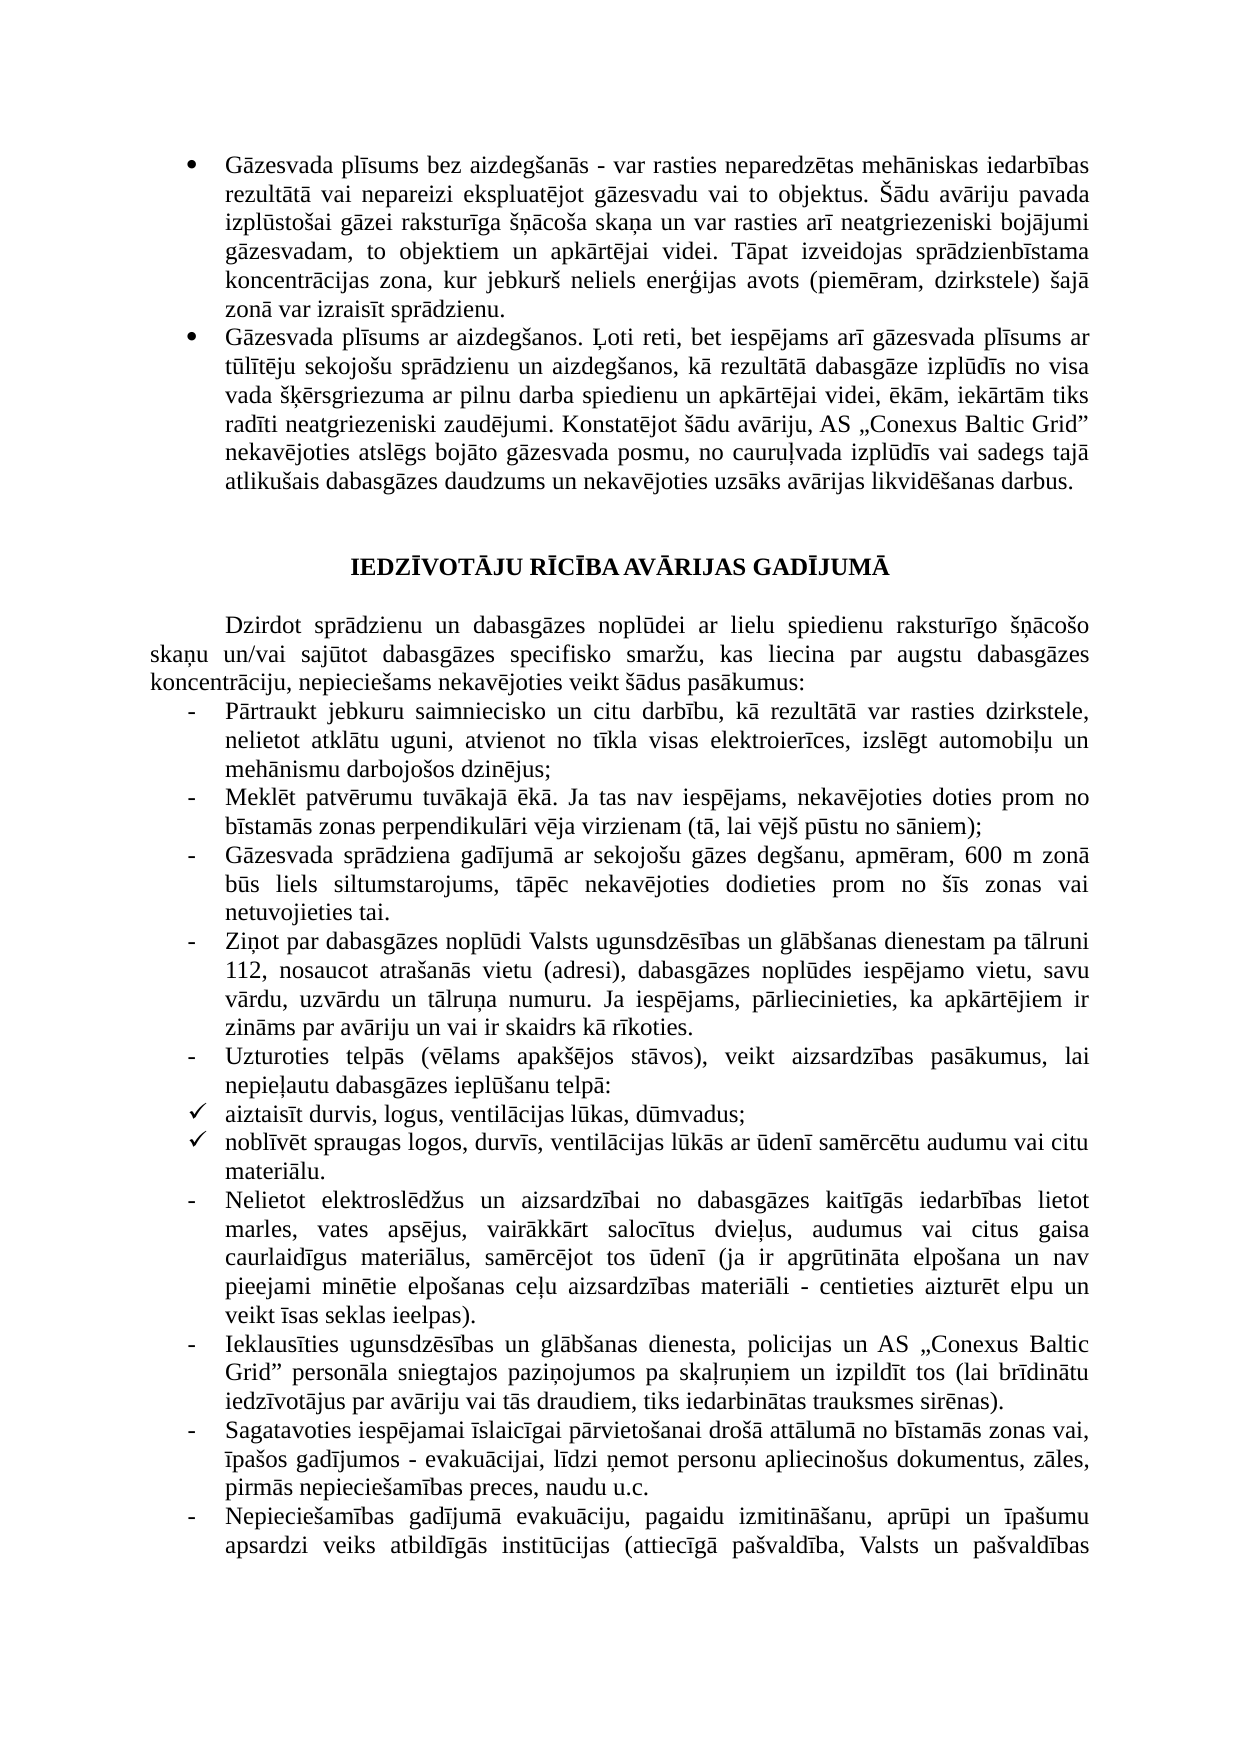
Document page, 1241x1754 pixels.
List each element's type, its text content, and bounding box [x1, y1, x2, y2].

list Uzturoties telpās (vēlams apakšējos stāvos), veikt aizsardzības pasākumus, lai nepieļautu dabasgāzes ieplūšanu telpā: [187, 1041, 1090, 1099]
text IEDZĪVOTĀJU RĪCĪBA AVĀRIJAS GADĪJUMĀ [150, 552, 1090, 581]
list Gāzesvada plīsums bez aizdegšanās - var rasties neparedzētas mehāniskas iedarbības rezultātā vai nepareizi ekspluatējot gāzesvadu vai to objektus. Šādu avāriju pavada izplūstošai gāzei raksturīga šņācoša skaņa un var rasties arī neatgriezeniski bojājumi gāzesvadam, to objektiem un apkārtējai videi. Tāpat izveidojas sprādzienbīstama koncentrācijas zona, kur jebkurš neliels enerģijas avots (piemēram, dzirkstele) šajā zonā var izraisīt sprādzienu. [187, 150, 1090, 322]
list Pārtraukt jebkuru saimniecisko un citu darbību, kā rezultātā var rasties dzirkstele, nelietot atklātu uguni, atvienot no tīkla visas elektroierīces, izslēgt automobiļu un mehānismu darbojošos dzinējus; [187, 696, 1090, 782]
list noblīvēt spraugas logos, durvīs, ventilācijas lūkās ar ūdenī samērcētu audumu vai citu materiālu. [187, 1127, 1090, 1185]
list Meklēt patvērumu tuvākajā ēkā. Ja tas nav iespējams, nekavējoties doties prom no bīstamās zonas perpendikulāri vēja virzienam (tā, lai vējš pūstu no sāniem); [187, 782, 1090, 840]
list Nelietot elektroslēdžus un aizsardzībai no dabasgāzes kaitīgās iedarbības lietot marles, vates apsējus, vairākkārt salocītus dvieļus, audumus vai citus gaisa caurlaidīgus materiālus, samērcējot tos ūdenī (ja ir apgrūtināta elpošana un nav pieejami minētie elpošanas ceļu aizsardzības materiāli - centieties aizturēt elpu un veikt īsas seklas ieelpas). [187, 1185, 1090, 1329]
list Gāzesvada plīsums ar aizdegšanos. Ļoti reti, bet iespējams arī gāzesvada plīsums ar tūlītēju sekojošu sprādzienu un aizdegšanos, kā rezultātā dabasgāze izplūdīs no visa vada šķērsgriezuma ar pilnu darba spiedienu un apkārtējai videi, ēkām, iekārtām tiks radīti neatgriezeniski zaudējumi. Konstatējot šādu avāriju, AS „Conexus Baltic Grid” nekavējoties atslēgs bojāto gāzesvada posmu, no cauruļvada izplūdīs vai sadegs tajā atlikušais dabasgāzes daudzums un nekavējoties uzsāks avārijas likvidēšanas darbus. [187, 322, 1090, 495]
list aiztaisīt durvis, logus, ventilācijas lūkas, dūmvadus; [187, 1099, 1090, 1127]
list Ieklausīties ugunsdzēsības un glābšanas dienesta, policijas un AS „Conexus Baltic Grid” personāla sniegtajos paziņojumos pa skaļruņiem un izpildīt tos (lai brīdinātu iedzīvotājus par avāriju vai tās draudiem, tiks iedarbinātas trauksmes sirēnas). [187, 1329, 1090, 1415]
list Gāzesvada sprādziena gadījumā ar sekojošu gāzes degšanu, apmēram, 600 m zonā būs liels siltumstarojums, tāpēc nekavējoties dodieties prom no šīs zonas vai netuvojieties tai. [187, 840, 1090, 926]
list Nepieciešamības gadījumā evakuāciju, pagaidu izmitināšanu, aprūpi un īpašumu apsardzi veiks atbildīgās institūcijas (attiecīgā pašvaldība, Valsts un pašvaldības [187, 1501, 1090, 1559]
list Sagatavoties iespējamai īslaicīgai pārvietošanai drošā attālumā no bīstamās zonas vai, īpašos gadījumos - evakuācijai, līdzi ņemot personu apliecinošus dokumentus, zāles, pirmās nepieciešamības preces, naudu u.c. [187, 1415, 1090, 1501]
text Dzirdot sprādzienu un dabasgāzes noplūdei ar lielu spiedienu raksturīgo šņācošo skaņu un/vai sajūtot dabasgāzes specifisko smaržu, kas liecina par augstu dabasgāzes koncentrāciju, nepieciešams nekavējoties veikt šādus pasākumus: [150, 610, 1090, 696]
list Ziņot par dabasgāzes noplūdi Valsts ugunsdzēsības un glābšanas dienestam pa tālruni 112, nosaucot atrašanās vietu (adresi), dabasgāzes noplūdes iespējamo vietu, savu vārdu, uzvārdu un tālruņa numuru. Ja iespējams, pārliecinieties, ka apkārtējiem ir zināms par avāriju un vai ir skaidrs kā rīkoties. [187, 926, 1090, 1041]
